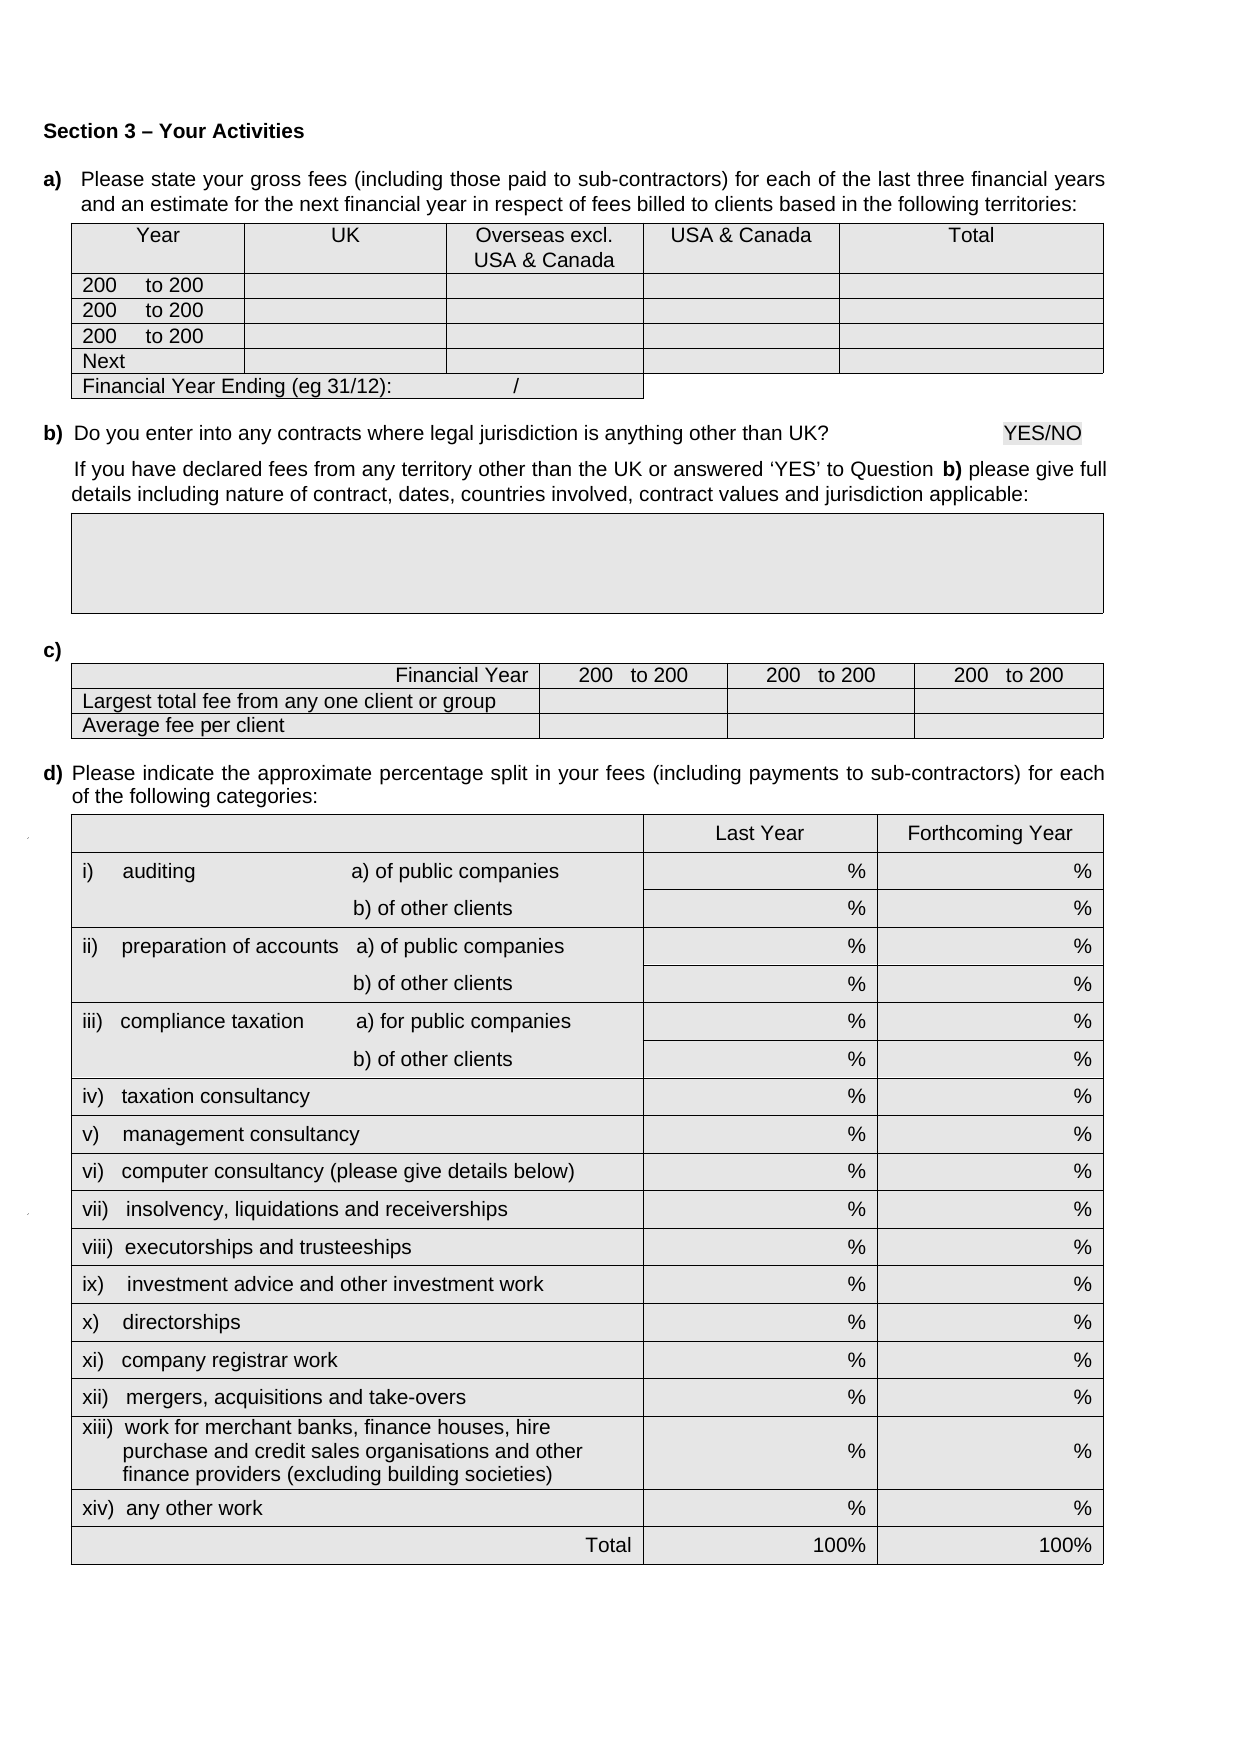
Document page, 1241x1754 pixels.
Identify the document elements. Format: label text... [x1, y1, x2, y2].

table_header Forthcoming Year [878, 815, 1103, 852]
table_cell % [878, 1229, 1103, 1265]
table_cell xiv) any other work [72, 1490, 643, 1526]
text b) Do you enter into any contracts where legal jurisdiction is anything other than UK? YES/NO [43, 422, 1122, 445]
table_cell % [878, 1379, 1103, 1416]
table_cell [245, 349, 446, 373]
table_cell ix) investment advice and other investment work [72, 1266, 643, 1303]
table_cell % [644, 966, 877, 1002]
table_cell x) directorships [72, 1304, 643, 1341]
text d) Please indicate the approximate percentage split in your fees (including payments to sub-contractors) for each of the following categories: [43, 761, 1107, 808]
table_cell [245, 274, 446, 298]
table_header % [878, 928, 1103, 964]
table_cell Largest total fee from any one client or group [72, 689, 539, 713]
table_cell % [878, 890, 1103, 927]
table_header Year [72, 224, 244, 273]
table_cell Average fee per client [72, 714, 539, 738]
table_cell % [644, 1191, 877, 1228]
table_cell [644, 299, 839, 323]
table_cell viii) executorships and trusteeships [72, 1229, 643, 1265]
table_cell % [644, 1079, 877, 1115]
table_cell 100% [644, 1527, 877, 1564]
table_cell [644, 349, 839, 373]
table_cell 200 to 200 [72, 324, 244, 348]
table_cell [840, 274, 1103, 298]
table_header Overseas excl. USA & Canada [447, 224, 643, 273]
table_header Total [840, 224, 1103, 273]
table_header USA & Canada [644, 224, 839, 273]
table_cell [245, 324, 446, 348]
table_cell % [878, 1041, 1103, 1077]
table_cell xi) company registrar work [72, 1342, 643, 1378]
table_cell [644, 324, 839, 348]
table_header % [878, 853, 1103, 889]
table_cell % [644, 1379, 877, 1416]
table_cell Next [72, 349, 244, 373]
table_cell % [878, 1342, 1103, 1378]
table_cell v) management consultancy [72, 1116, 643, 1153]
table_header % [644, 853, 877, 889]
table_cell 200 to 200 [72, 299, 244, 323]
table_cell Total [72, 1527, 643, 1564]
table_cell [540, 714, 727, 738]
table_header [72, 514, 1103, 613]
table_cell [840, 349, 1103, 373]
table_cell % [644, 890, 877, 927]
table_cell [840, 324, 1103, 348]
table_cell % [644, 1229, 877, 1265]
table_cell iii) compliance taxation a) for public companies b) of other clients [72, 1003, 643, 1077]
table_cell 200 to 200 [72, 274, 244, 298]
table_cell xii) mergers, acquisitions and take-overs [72, 1379, 643, 1416]
table_cell [447, 274, 643, 298]
table_header Last Year [644, 815, 877, 852]
table_cell % [644, 1490, 877, 1526]
table_cell % [644, 1041, 877, 1077]
table_cell vi) computer consultancy (please give details below) [72, 1154, 643, 1190]
table_cell [447, 349, 643, 373]
table_cell [728, 689, 914, 713]
table_cell % [644, 1116, 877, 1153]
table_header % [878, 1003, 1103, 1040]
table_cell % [644, 1304, 877, 1341]
table_header Financial Year [72, 664, 539, 688]
table_cell % [878, 1154, 1103, 1190]
table_cell i) auditing a) of public companies b) of other clients [72, 853, 643, 927]
table_cell vii) insolvency, liquidations and receiverships [72, 1191, 643, 1228]
table_cell % [878, 1304, 1103, 1341]
table_cell 100% [878, 1527, 1103, 1564]
table_header % [644, 928, 877, 964]
table_cell % [644, 1266, 877, 1303]
table_header % [644, 1003, 877, 1040]
table_cell [840, 299, 1103, 323]
table_cell % [878, 1191, 1103, 1228]
table_cell % [878, 1116, 1103, 1153]
table_cell [644, 374, 1103, 398]
table_cell % [878, 1079, 1103, 1115]
text c) [43, 638, 1122, 663]
table_cell xiii) work for merchant banks, finance houses, hire purchase and credit sales organisations and other finance providers (excluding building societies) [72, 1417, 643, 1489]
table_cell [915, 714, 1103, 738]
table_header UK [245, 224, 446, 273]
table_cell % [644, 1417, 877, 1489]
table_cell % [878, 966, 1103, 1002]
table_cell % [644, 1154, 877, 1190]
list Section 3 – Your Activities [43, 118, 1122, 143]
table_header 200 to 200 [728, 664, 914, 688]
text If you have declared fees from any territory other than the UK or answered ‘YES’ to Question b) please give full details including nature of contract, dates, countries involved, contract values and jurisdiction applicable: [71, 456, 1107, 506]
table_cell [447, 324, 643, 348]
table_cell % [878, 1417, 1103, 1489]
table_cell [644, 274, 839, 298]
table_cell % [878, 1490, 1103, 1526]
table_header 200 to 200 [540, 664, 727, 688]
table_cell [245, 299, 446, 323]
table_cell [915, 689, 1103, 713]
table_cell iv) taxation consultancy [72, 1079, 643, 1115]
table_cell % [878, 1266, 1103, 1303]
table_cell [728, 714, 914, 738]
table_cell ii) preparation of accounts a) of public companies b) of other clients [72, 928, 643, 1002]
list Please state your gross fees (including those paid to sub-contractors) for each of the last three financial years and an estimate for the next financial year in respect of fees billed to clients based in the following territories: [43, 166, 1107, 216]
table_header [72, 815, 643, 852]
table_cell [447, 299, 643, 323]
table_cell [540, 689, 727, 713]
table_header 200 to 200 [915, 664, 1103, 688]
table_cell % [644, 1342, 877, 1378]
table_cell Financial Year Ending (eg 31/12): / [72, 374, 643, 398]
